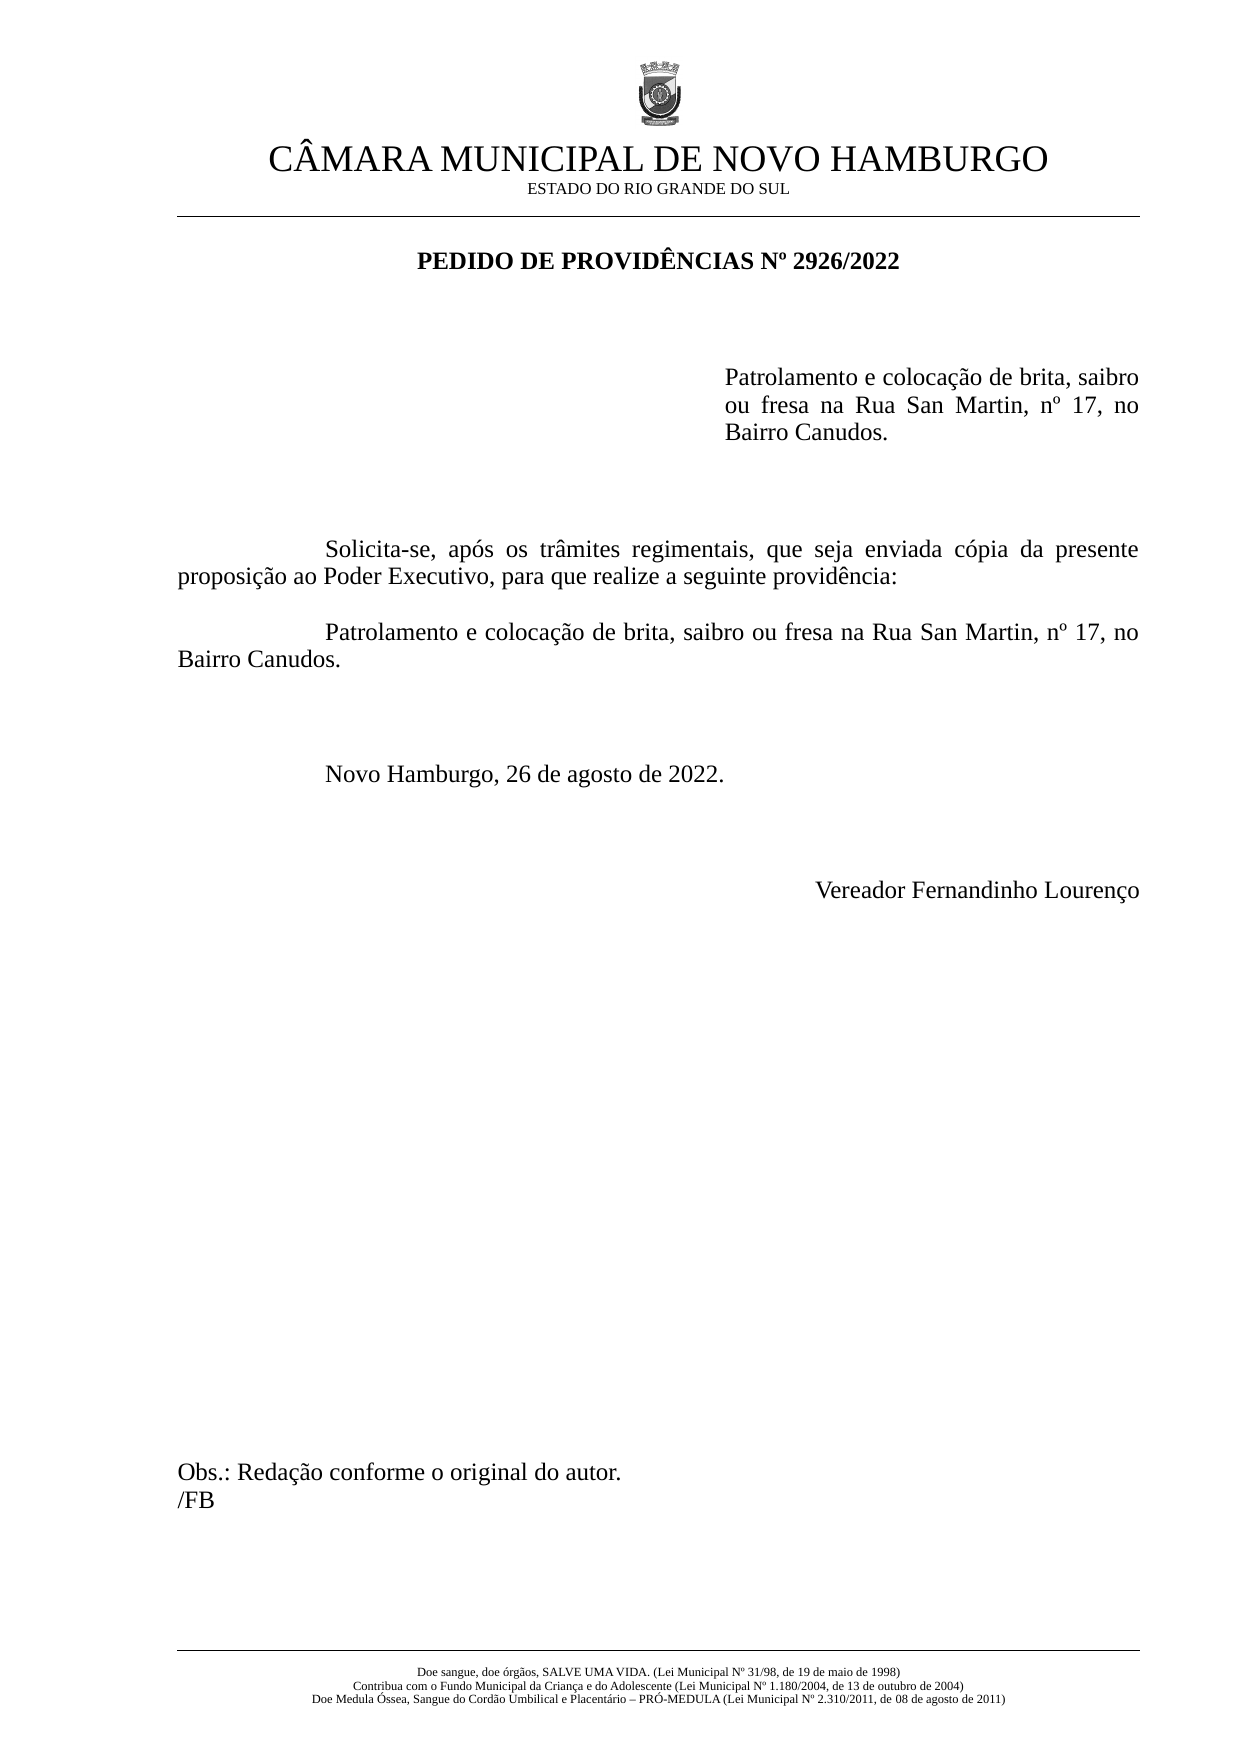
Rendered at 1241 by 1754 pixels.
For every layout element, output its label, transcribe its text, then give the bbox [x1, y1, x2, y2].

text Solicita-se, após os trâmites regimentais, que seja enviada cópia da presente proposição ao Poder Executivo, para que realize a seguinte providência: [177, 535, 1140, 590]
text /FB [177, 1486, 1140, 1513]
text Obs.: Redação conforme o original do autor. [177, 1458, 1140, 1486]
text Vereador Fernandinho Lourenço [649, 876, 1140, 904]
list Patrolamento e colocação de brita, saibro ou fresa na Rua San Martin, nº 17, no Bairro Canudos. [177, 618, 1140, 673]
text PEDIDO DE PROVIDÊNCIAS Nº 2926/2022 [177, 247, 1140, 274]
list Patrolamento e colocação de brita, saibro ou fresa na Rua San Martin, nº 17, no Bairro Canudos. [687, 363, 1140, 446]
text Novo Hamburgo, 26 de agosto de 2022. [177, 760, 1140, 788]
